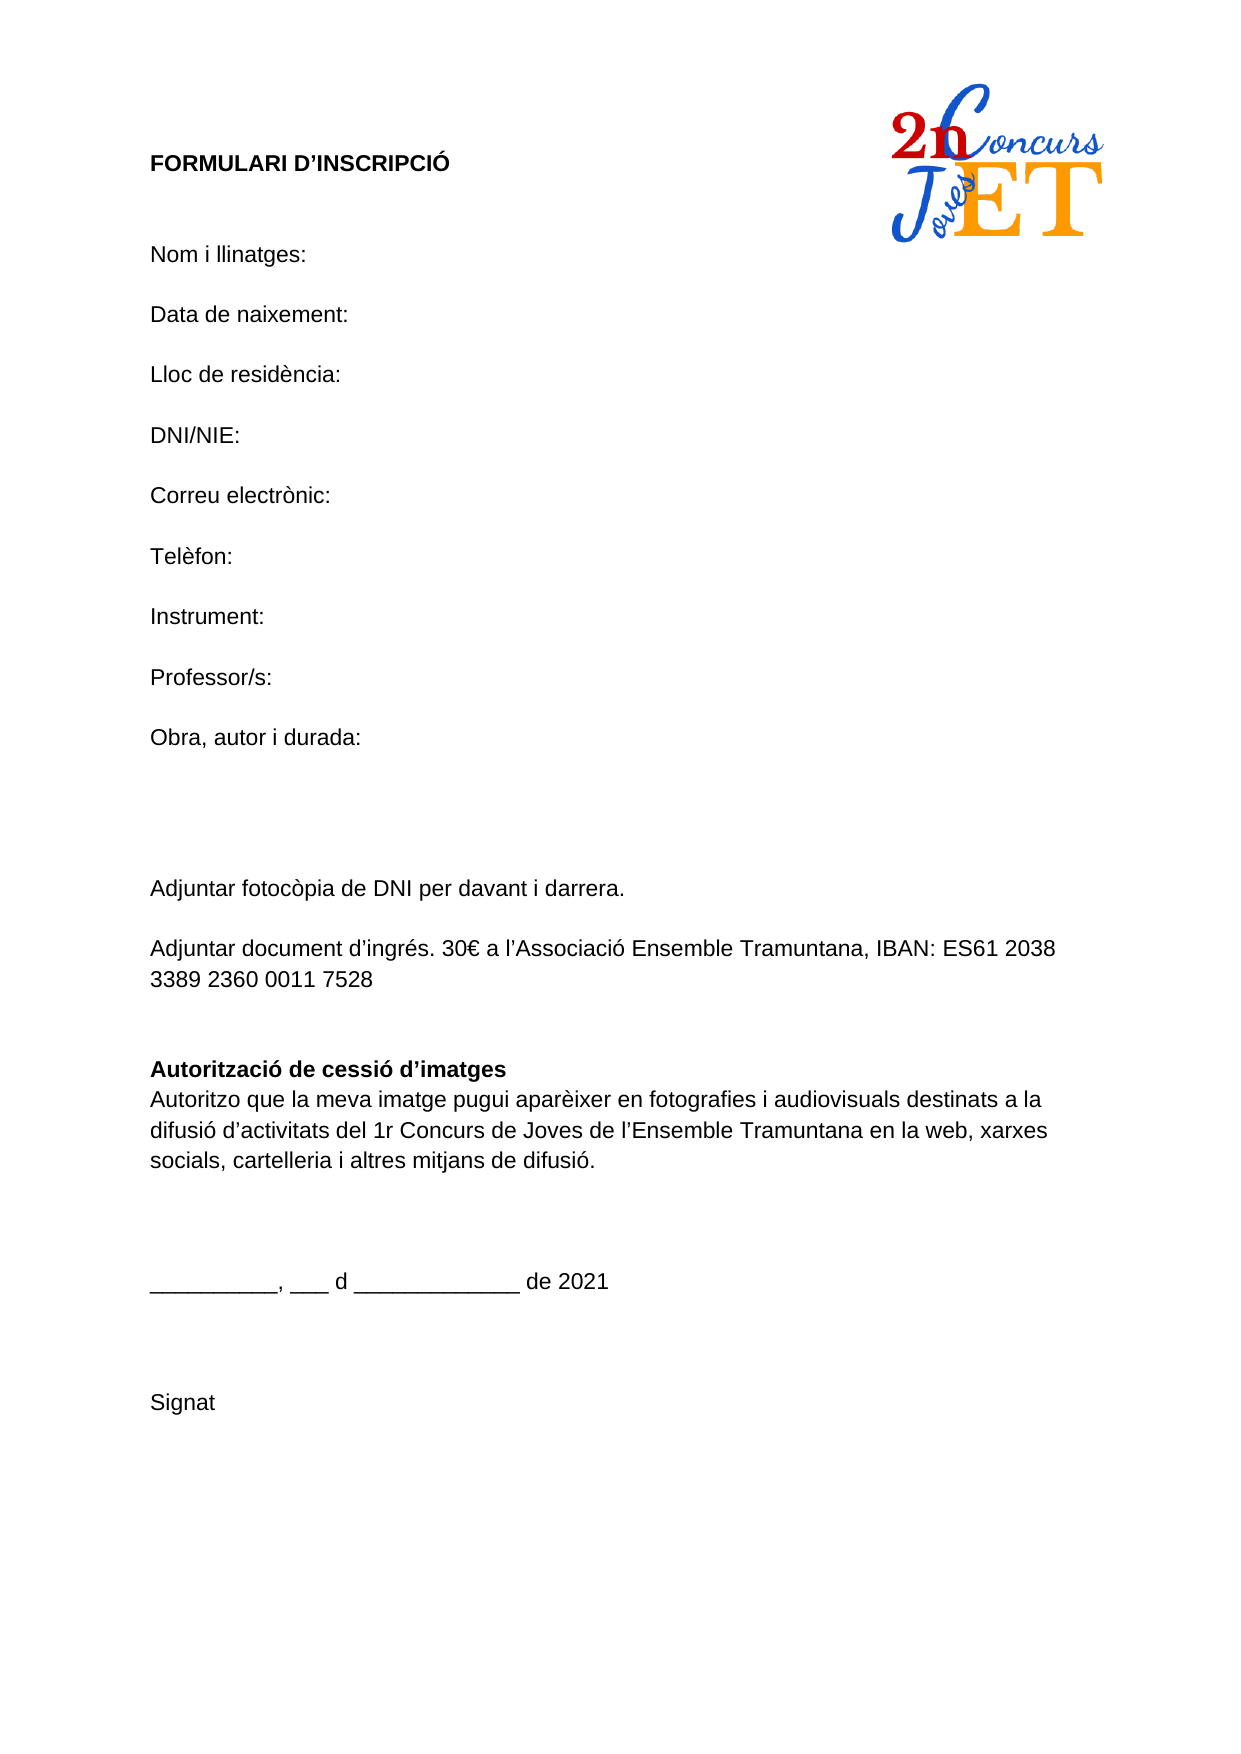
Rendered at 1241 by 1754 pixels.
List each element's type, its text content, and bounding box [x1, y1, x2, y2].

text Autorització de cessió d’imatges [150, 1056, 1090, 1083]
text DNI/NIE: [150, 422, 1090, 448]
text Signat [150, 1388, 1090, 1415]
text Adjuntar document d’ingrés. 30€ a l’Associació Ensemble Tramuntana, IBAN: ES61 2038 3389 2360 0011 7528 [150, 935, 1090, 992]
text __________, ___ d _____________ de 2021 [150, 1268, 1090, 1294]
text Telèfon: [150, 543, 1090, 569]
text Data de naixement: [150, 301, 1090, 327]
text Obra, autor i durada: [150, 724, 1090, 750]
text Professor/s: [150, 663, 1090, 690]
text Autoritzo que la meva imatge pugui aparèixer en fotografies i audiovisuals destinats a la difusió d’activitats del 1r Concurs de Joves de l’Ensemble Tramuntana en la web, xarxes socials, cartelleria i altres mitjans de difusió. [150, 1086, 1090, 1173]
text Instrument: [150, 603, 1090, 629]
text Adjuntar fotocòpia de DNI per davant i darrera. [150, 875, 1090, 901]
text Correu electrònic: [150, 482, 1090, 509]
text Nom i llinatges: [150, 241, 1090, 267]
text FORMULARI D’INSCRIPCIÓ [150, 150, 889, 176]
picture [889, 82, 1105, 244]
text Lloc de residència: [150, 361, 1090, 388]
